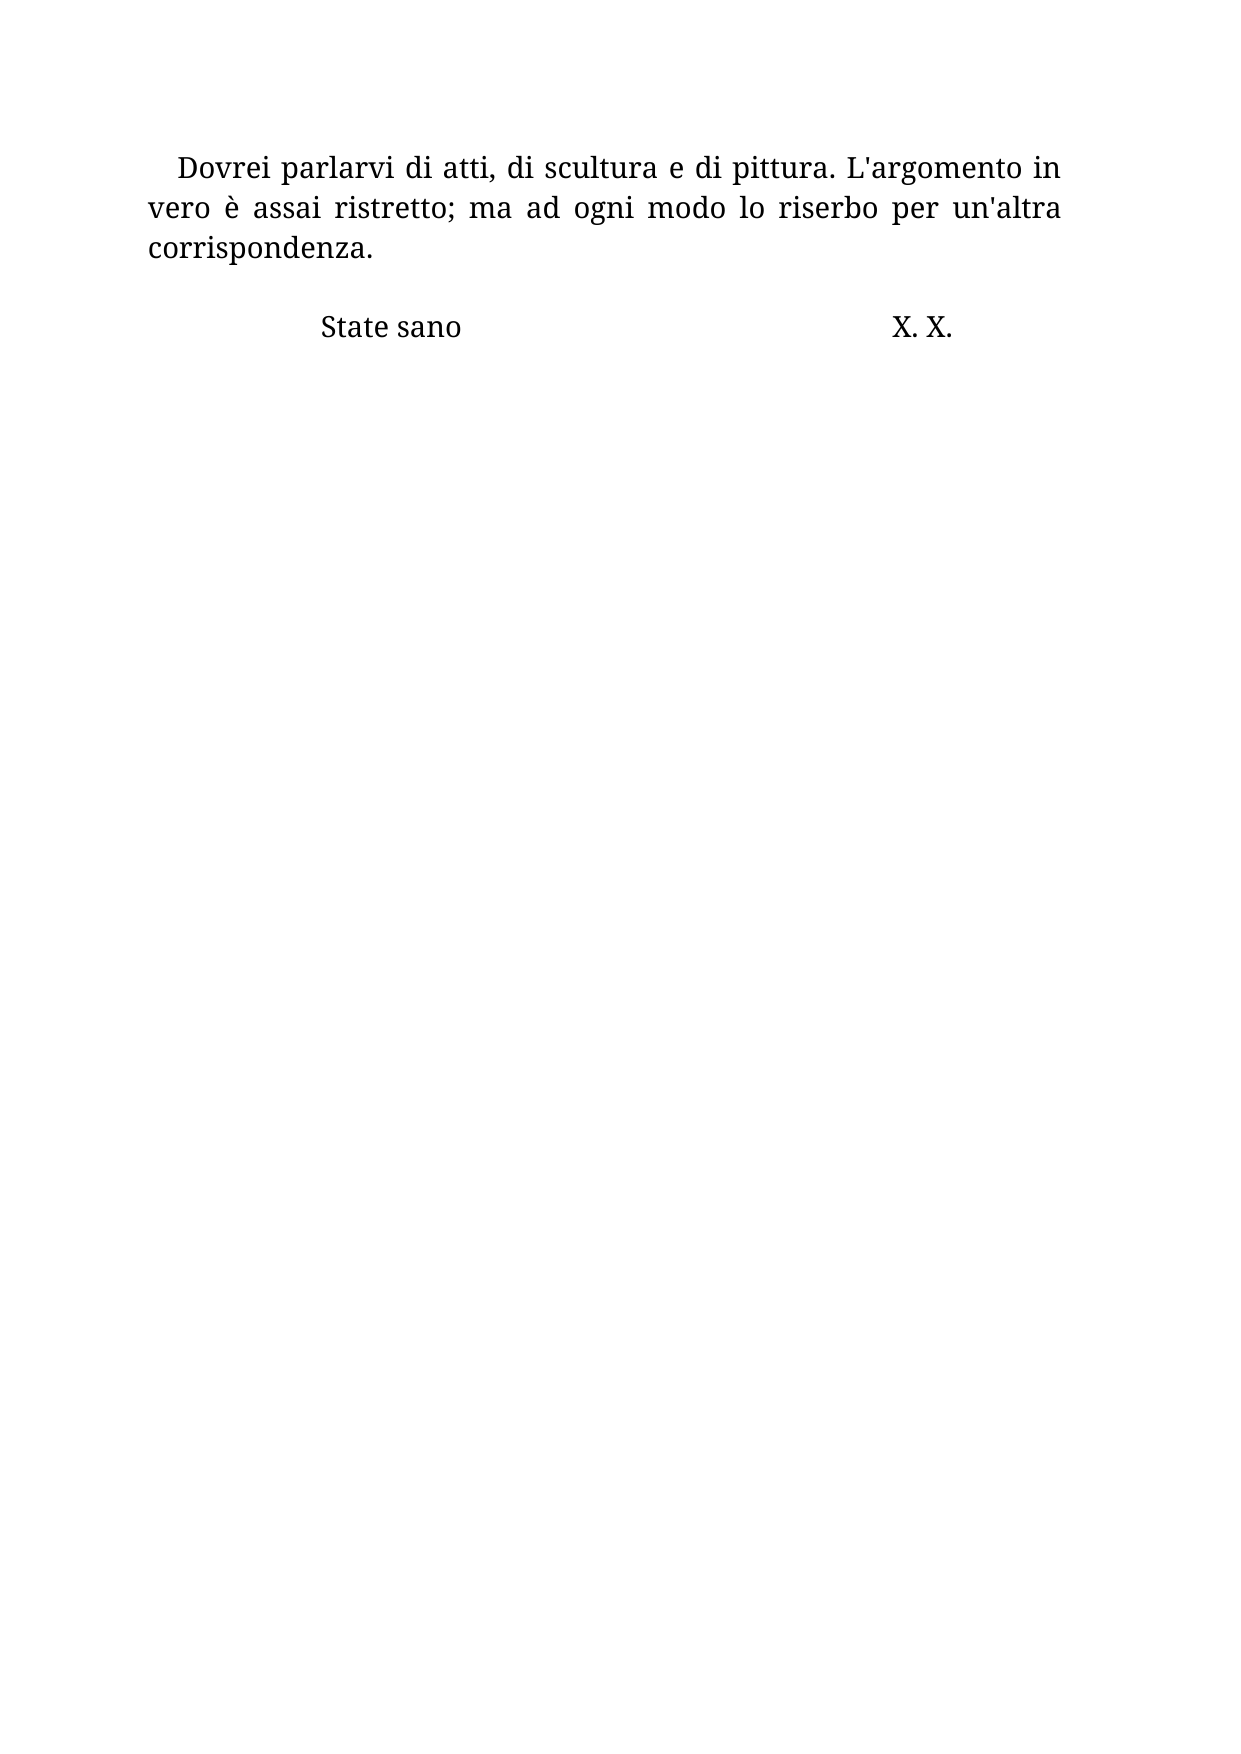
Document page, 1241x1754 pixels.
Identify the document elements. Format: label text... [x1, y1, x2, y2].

table_header State sano [148, 306, 605, 346]
table_header X. X. [605, 306, 960, 346]
text Dovrei parlarvi di atti, di scultura e di pittura. L'argomento in vero è assai ristretto; ma ad ogni modo lo riserbo per un'altra corrispondenza. [148, 148, 1063, 267]
